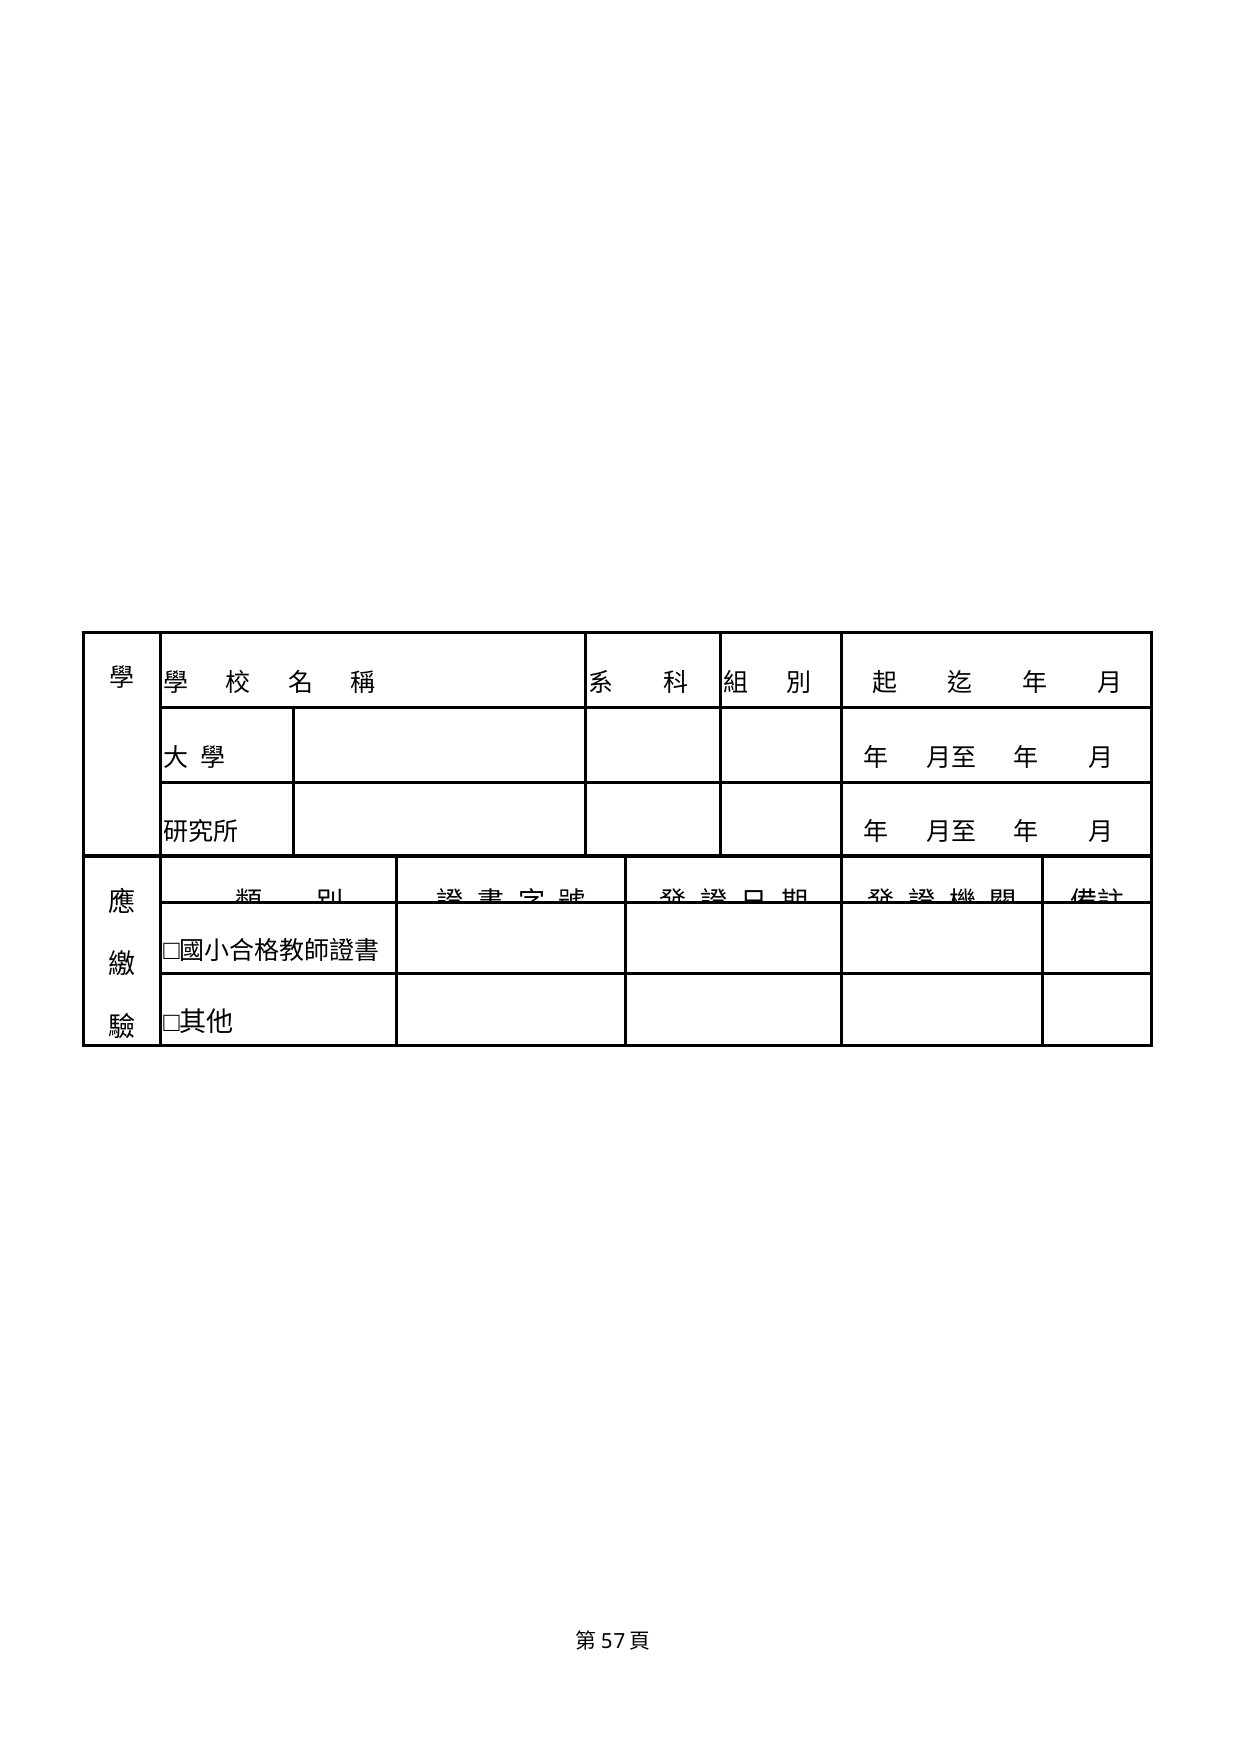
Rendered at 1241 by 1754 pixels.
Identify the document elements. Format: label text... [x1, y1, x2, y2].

table_cell 學 歷 [85, 634, 159, 854]
table_cell 起 迄 年 月 [843, 634, 1150, 706]
table_cell 研究所 [162, 784, 292, 854]
table_cell [627, 975, 840, 1043]
table_cell 類 別 [162, 858, 395, 901]
table_cell 證 書 字 號 [398, 858, 624, 901]
table_cell [722, 709, 840, 781]
table_cell [1044, 975, 1150, 1043]
table_cell □其他 [162, 975, 395, 1043]
table_cell [295, 709, 584, 781]
table_cell [587, 784, 719, 854]
table_cell [398, 975, 624, 1043]
table_cell [1044, 904, 1150, 972]
table_cell [295, 784, 584, 854]
table_cell [843, 975, 1041, 1043]
table_cell 發 證 機 關 [843, 858, 1041, 901]
table_cell [587, 709, 719, 781]
table_cell [722, 784, 840, 854]
table_cell 年 月至 年 月 [843, 709, 1150, 781]
table_cell 備註 [1044, 858, 1150, 901]
table_cell 年 月至 年 月 [843, 784, 1150, 854]
table_cell [627, 904, 840, 972]
table_cell □國小合格教師證書 [162, 904, 395, 972]
table_cell 大 學 [162, 709, 292, 781]
table_cell 應 繳 驗 證 件 [85, 858, 159, 1043]
table_cell [843, 904, 1041, 972]
table_cell 系 科 [587, 634, 719, 706]
table_cell [398, 904, 624, 972]
table_cell 發 證 日 期 [627, 858, 840, 901]
table_cell 組 別 [722, 634, 840, 706]
table_cell 學 校 名 稱 [162, 634, 584, 706]
